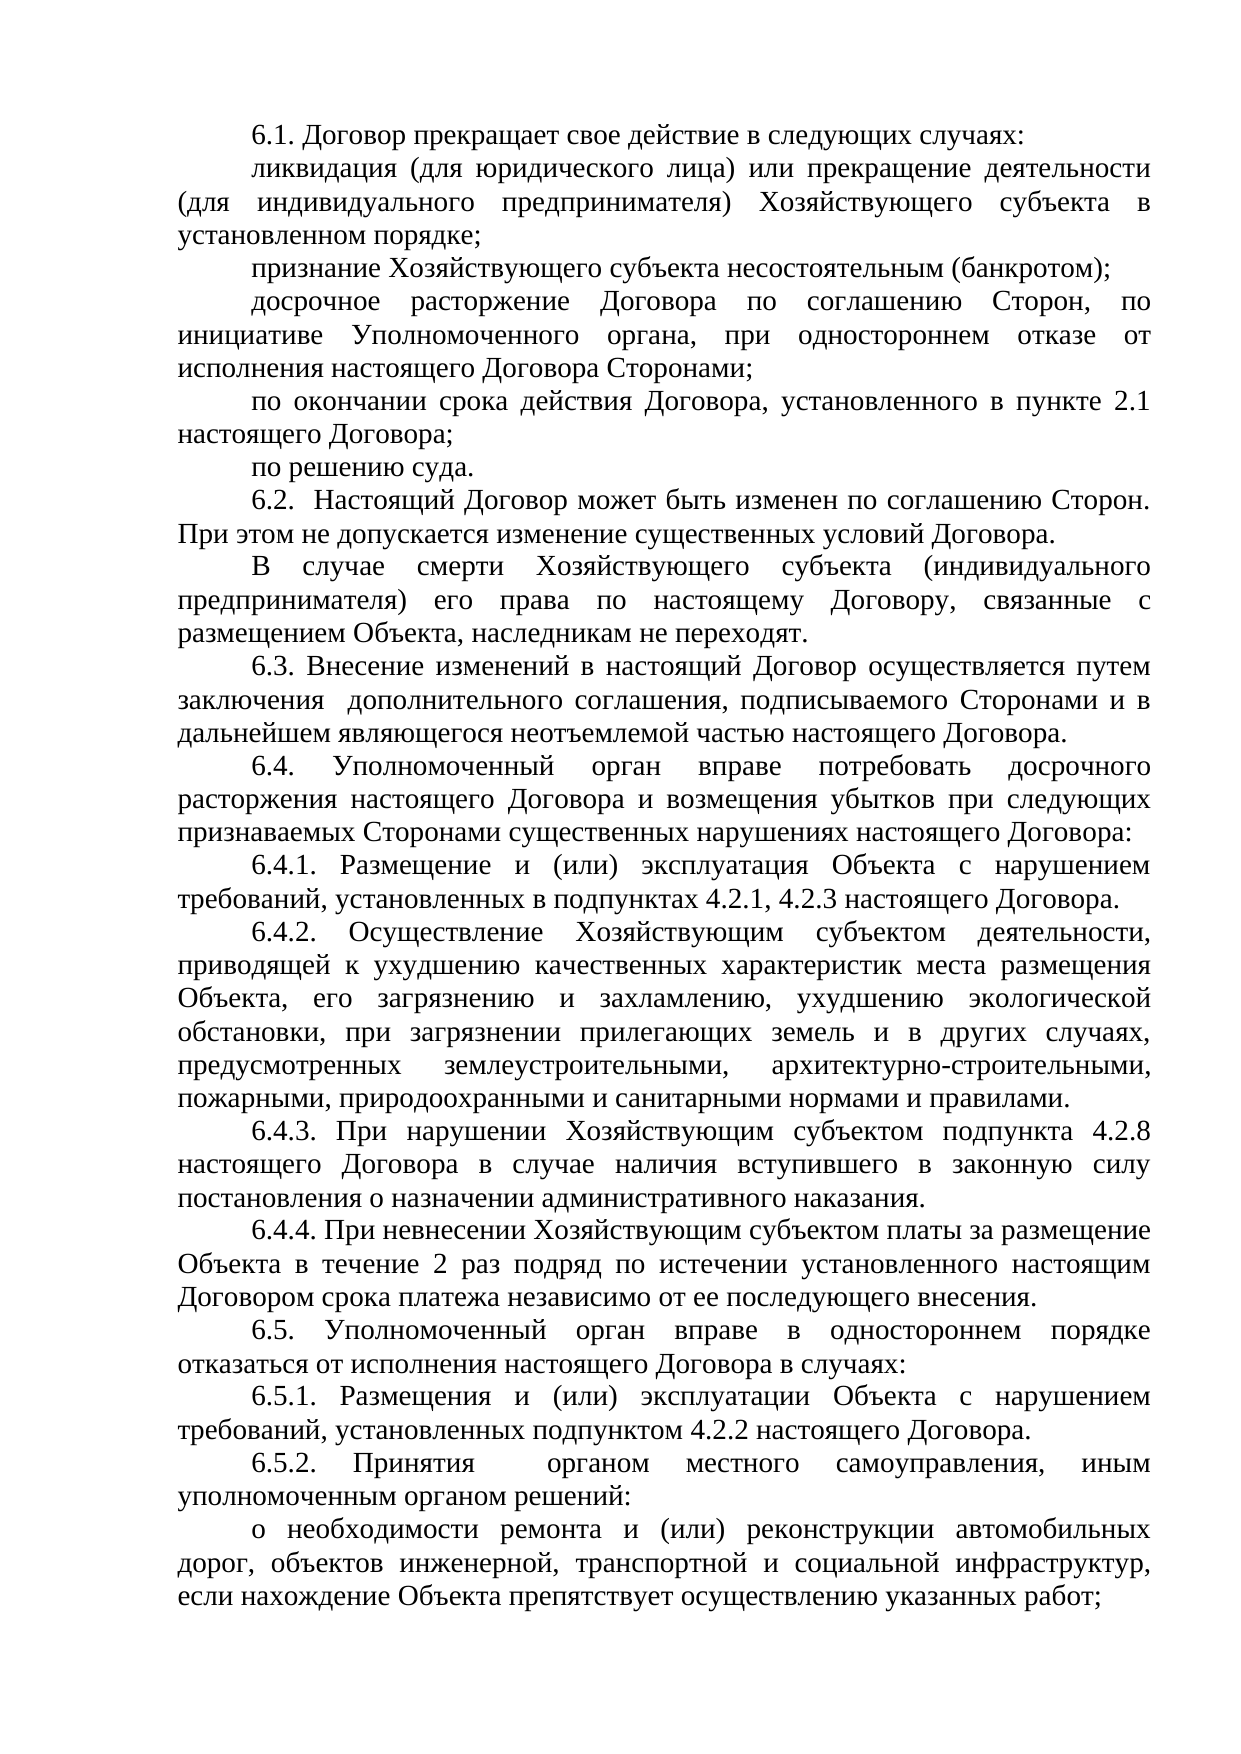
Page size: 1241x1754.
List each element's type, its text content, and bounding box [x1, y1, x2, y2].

text признание Хозяйствующего субъекта несостоятельным (банкротом); [177, 251, 1152, 284]
text о необходимости ремонта и (или) реконструкции автомобильных дорог, объектов инженерной, транспортной и социальной инфраструктур, если нахождение Объекта препятствует осуществлению указанных работ; [177, 1512, 1152, 1612]
text 6.5.2. Принятия органом местного самоуправления, иным уполномоченным органом решений: [177, 1446, 1152, 1512]
text 6.5.1. Размещения и (или) эксплуатации Объекта с нарушением требований, установленных подпунктом 4.2.2 настоящего Договора. [177, 1379, 1152, 1446]
text 6.4.3. При нарушении Хозяйствующим субъектом подпункта 4.2.8 настоящего Договора в случае наличия вступившего в законную силу постановления о назначении административного наказания. [177, 1114, 1152, 1213]
text досрочное расторжение Договора по соглашению Сторон, по инициативе Уполномоченного органа, при одностороннем отказе от исполнения настоящего Договора Сторонами; [177, 284, 1152, 383]
text 6.4.1. Размещение и (или) эксплуатация Объекта с нарушением требований, установленных в подпунктах 4.2.1, 4.2.3 настоящего Договора. [177, 848, 1152, 914]
text по окончании срока действия Договора, установленного в пункте 2.1 настоящего Договора; [177, 383, 1152, 450]
text 6.4. Уполномоченный орган вправе потребовать досрочного расторжения настоящего Договора и возмещения убытков при следующих признаваемых Сторонами существенных нарушениях настоящего Договора: [177, 748, 1152, 848]
text В случае смерти Хозяйствующего субъекта (индивидуального предпринимателя) его права по настоящему Договору, связанные с размещением Объекта, наследникам не переходят. [177, 549, 1152, 649]
text 6.3. Внесение изменений в настоящий Договор осуществляется путем заключения дополнительного соглашения, подписываемого Сторонами и в дальнейшем являющегося неотъемлемой частью настоящего Договора. [177, 649, 1152, 748]
text по решению суда. [177, 450, 1152, 483]
text 6.4.2. Осуществление Хозяйствующим субъектом деятельности, приводящей к ухудшению качественных характеристик места размещения Объекта, его загрязнению и захламлению, ухудшению экологической обстановки, при загрязнении прилегающих земель и в других случаях, предусмотренных землеустроительными, архитектурно-строительными, пожарными, природоохранными и санитарными нормами и правилами. [177, 914, 1152, 1114]
text 6.5. Уполномоченный орган вправе в одностороннем порядке отказаться от исполнения настоящего Договора в случаях: [177, 1313, 1152, 1379]
text 6.4.4. При невнесении Хозяйствующим субъектом платы за размещение Объекта в течение 2 раз подряд по истечении установленного настоящим Договором срока платежа независимо от ее последующего внесения. [177, 1213, 1152, 1313]
text ликвидация (для юридического лица) или прекращение деятельности (для индивидуального предпринимателя) Хозяйствующего субъекта в установленном порядке; [177, 151, 1152, 251]
text 6.2. Настоящий Договор может быть изменен по соглашению Сторон. При этом не допускается изменение существенных условий Договора. [177, 483, 1152, 549]
text 6.1. Договор прекращает свое действие в следующих случаях: [177, 118, 1152, 151]
